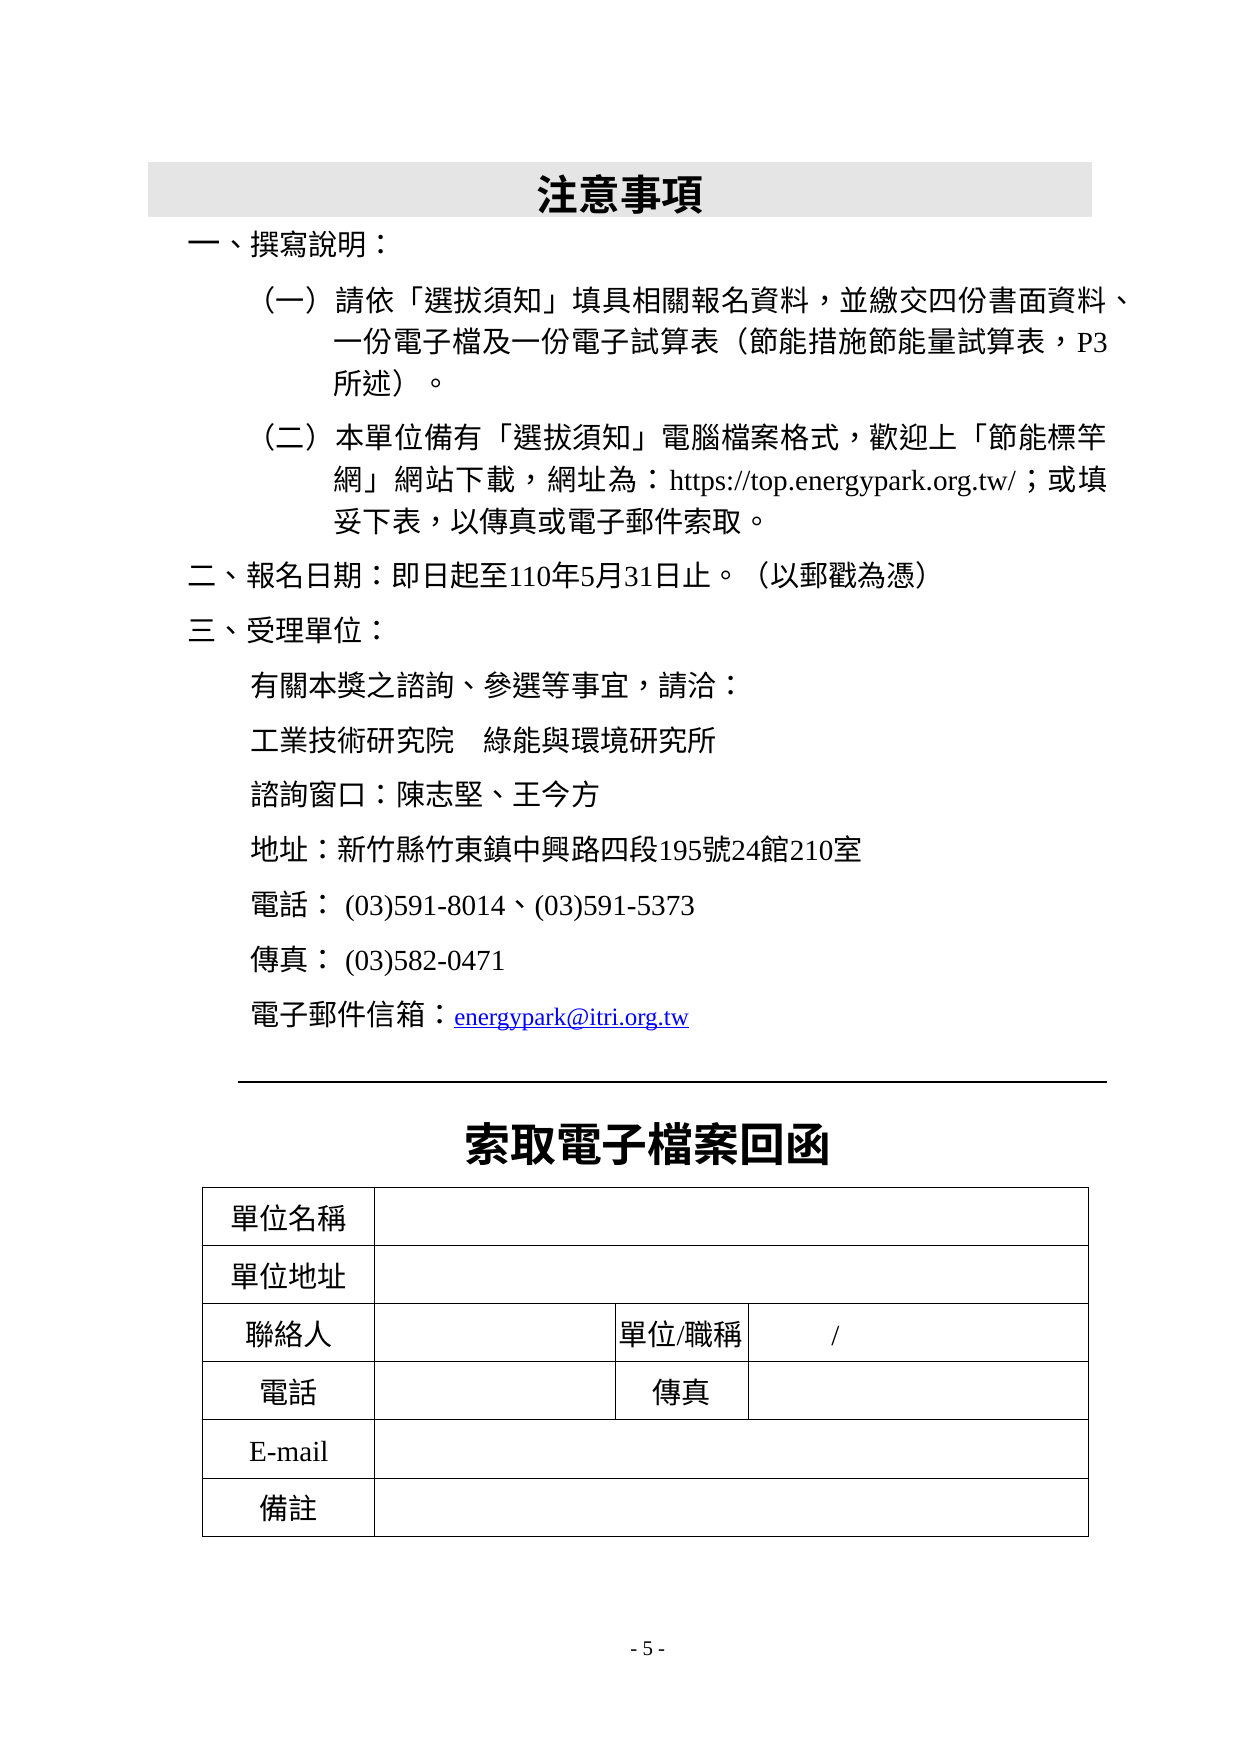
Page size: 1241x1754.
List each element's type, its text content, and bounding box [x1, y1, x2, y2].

text （一）請依「選拔須知」填具相關報名資料，並繳交四份書面資料、一份電子檔及一份電子試算表（節能措施節能量試算表，P3所述）。 [246, 278, 1107, 403]
text 電話： (03)591-8014、(03)591-5373 [237, 882, 1107, 924]
table_cell 備註 [203, 1479, 374, 1536]
table_cell 電話 [203, 1362, 374, 1419]
table_header 單位名稱 [203, 1188, 374, 1245]
table_cell 傳真 [616, 1362, 748, 1419]
table_cell 聯絡人 [203, 1304, 374, 1361]
text 工業技術研究院 綠能與環境研究所 [237, 717, 1107, 759]
table_cell [375, 1246, 1088, 1303]
text 傳真： (03)582-0471 [237, 936, 1107, 979]
text 電子郵件信箱：energypark@itri.org.tw [237, 991, 1107, 1083]
table_header [375, 1188, 1088, 1245]
text （二）本單位備有「選拔須知」電腦檔案格式，歡迎上「節能標竿網」網站下載，網址為：https://top.energypark.org.tw/；或填妥下表，以傳真或電子郵件索取。 [246, 415, 1107, 540]
text 一、撰寫說明： [187, 125, 1107, 265]
text 有關本獎之諮詢、參選等事宜，請洽： [237, 662, 1107, 705]
table_cell / [749, 1304, 1088, 1361]
table_cell [749, 1362, 1088, 1419]
text 注意事項 [148, 162, 1092, 217]
text 索取電子檔案回函 [187, 1108, 1107, 1174]
table_cell [375, 1420, 1088, 1477]
text 二、報名日期：即日起至110年5月31日止。（以郵戳為憑） [187, 553, 1091, 595]
table_cell 單位地址 [203, 1246, 374, 1303]
text 諮詢窗口：陳志堅、王今方 [237, 772, 1107, 814]
table_cell [375, 1362, 615, 1419]
table_cell 單位/職稱 [616, 1304, 748, 1361]
text 三、受理單位： [187, 608, 1091, 650]
text 地址：新竹縣竹東鎮中興路四段195號24館210室 [237, 827, 1107, 869]
table_cell [375, 1479, 1088, 1536]
table_cell E-mail [203, 1420, 374, 1477]
table_cell [375, 1304, 615, 1361]
